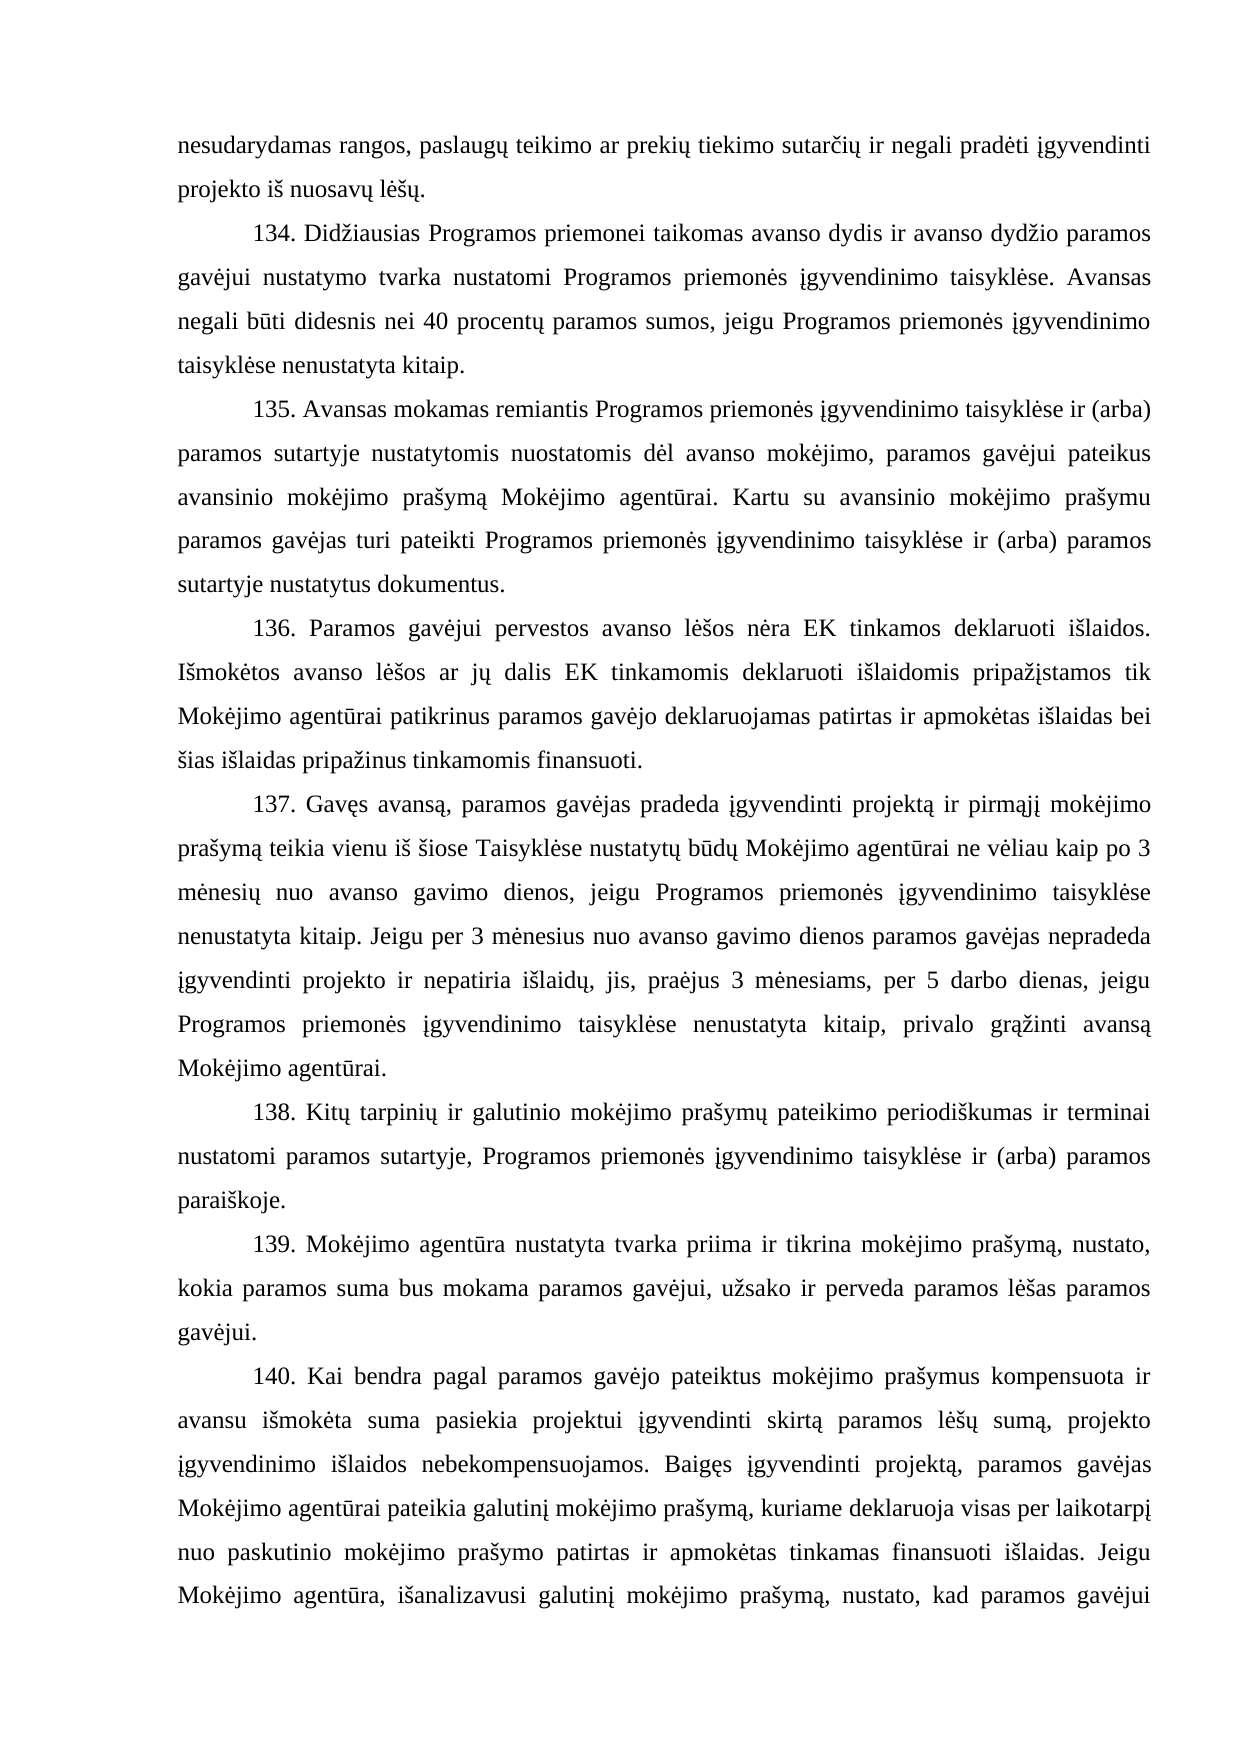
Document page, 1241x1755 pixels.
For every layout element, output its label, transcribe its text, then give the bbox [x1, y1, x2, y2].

text 138. Kitų tarpinių ir galutinio mokėjimo prašymų pateikimo periodiškumas ir terminai nustatomi paramos sutartyje, Programos priemonės įgyvendinimo taisyklėse ir (arba) paramos paraiškoje. [177, 1097, 1152, 1214]
text 137. Gavęs avansą, paramos gavėjas pradeda įgyvendinti projektą ir pirmąjį mokėjimo prašymą teikia vienu iš šiose Taisyklėse nustatytų būdų Mokėjimo agentūrai ne vėliau kaip po 3 mėnesių nuo avanso gavimo dienos, jeigu Programos priemonės įgyvendinimo taisyklėse nenustatyta kitaip. Jeigu per 3 mėnesius nuo avanso gavimo dienos paramos gavėjas nepradeda įgyvendinti projekto ir nepatiria išlaidų, jis, praėjus 3 mėnesiams, per 5 darbo dienas, jeigu Programos priemonės įgyvendinimo taisyklėse nenustatyta kitaip, privalo grąžinti avansą Mokėjimo agentūrai. [177, 789, 1152, 1082]
text 136. Paramos gavėjui pervestos avanso lėšos nėra EK tinkamos deklaruoti išlaidos. Išmokėtos avanso lėšos ar jų dalis EK tinkamomis deklaruoti išlaidomis pripažįstamos tik Mokėjimo agentūrai patikrinus paramos gavėjo deklaruojamas patirtas ir apmokėtas išlaidas bei šias išlaidas pripažinus tinkamomis finansuoti. [177, 613, 1152, 774]
text 135. Avansas mokamas remiantis Programos priemonės įgyvendinimo taisyklėse ir (arba) paramos sutartyje nustatytomis nuostatomis dėl avanso mokėjimo, paramos gavėjui pateikus avansinio mokėjimo prašymą Mokėjimo agentūrai. Kartu su avansinio mokėjimo prašymu paramos gavėjas turi pateikti Programos priemonės įgyvendinimo taisyklėse ir (arba) paramos sutartyje nustatytus dokumentus. [177, 394, 1152, 598]
text 140. Kai bendra pagal paramos gavėjo pateiktus mokėjimo prašymus kompensuota ir avansu išmokėta suma pasiekia projektui įgyvendinti skirtą paramos lėšų sumą, projekto įgyvendinimo išlaidos nebekompensuojamos. Baigęs įgyvendinti projektą, paramos gavėjas Mokėjimo agentūrai pateikia galutinį mokėjimo prašymą, kuriame deklaruoja visas per laikotarpį nuo paskutinio mokėjimo prašymo patirtas ir apmokėtas tinkamas finansuoti išlaidas. Jeigu Mokėjimo agentūra, išanalizavusi galutinį mokėjimo prašymą, nustato, kad paramos gavėjui [177, 1361, 1152, 1609]
text nesudarydamas rangos, paslaugų teikimo ar prekių tiekimo sutarčių ir negali pradėti įgyvendinti projekto iš nuosavų lėšų. [177, 130, 1152, 203]
text 139. Mokėjimo agentūra nustatyta tvarka priima ir tikrina mokėjimo prašymą, nustato, kokia paramos suma bus mokama paramos gavėjui, užsako ir perveda paramos lėšas paramos gavėjui. [177, 1229, 1152, 1346]
text 134. Didžiausias Programos priemonei taikomas avanso dydis ir avanso dydžio paramos gavėjui nustatymo tvarka nustatomi Programos priemonės įgyvendinimo taisyklėse. Avansas negali būti didesnis nei 40 procentų paramos sumos, jeigu Programos priemonės įgyvendinimo taisyklėse nenustatyta kitaip. [177, 218, 1152, 378]
